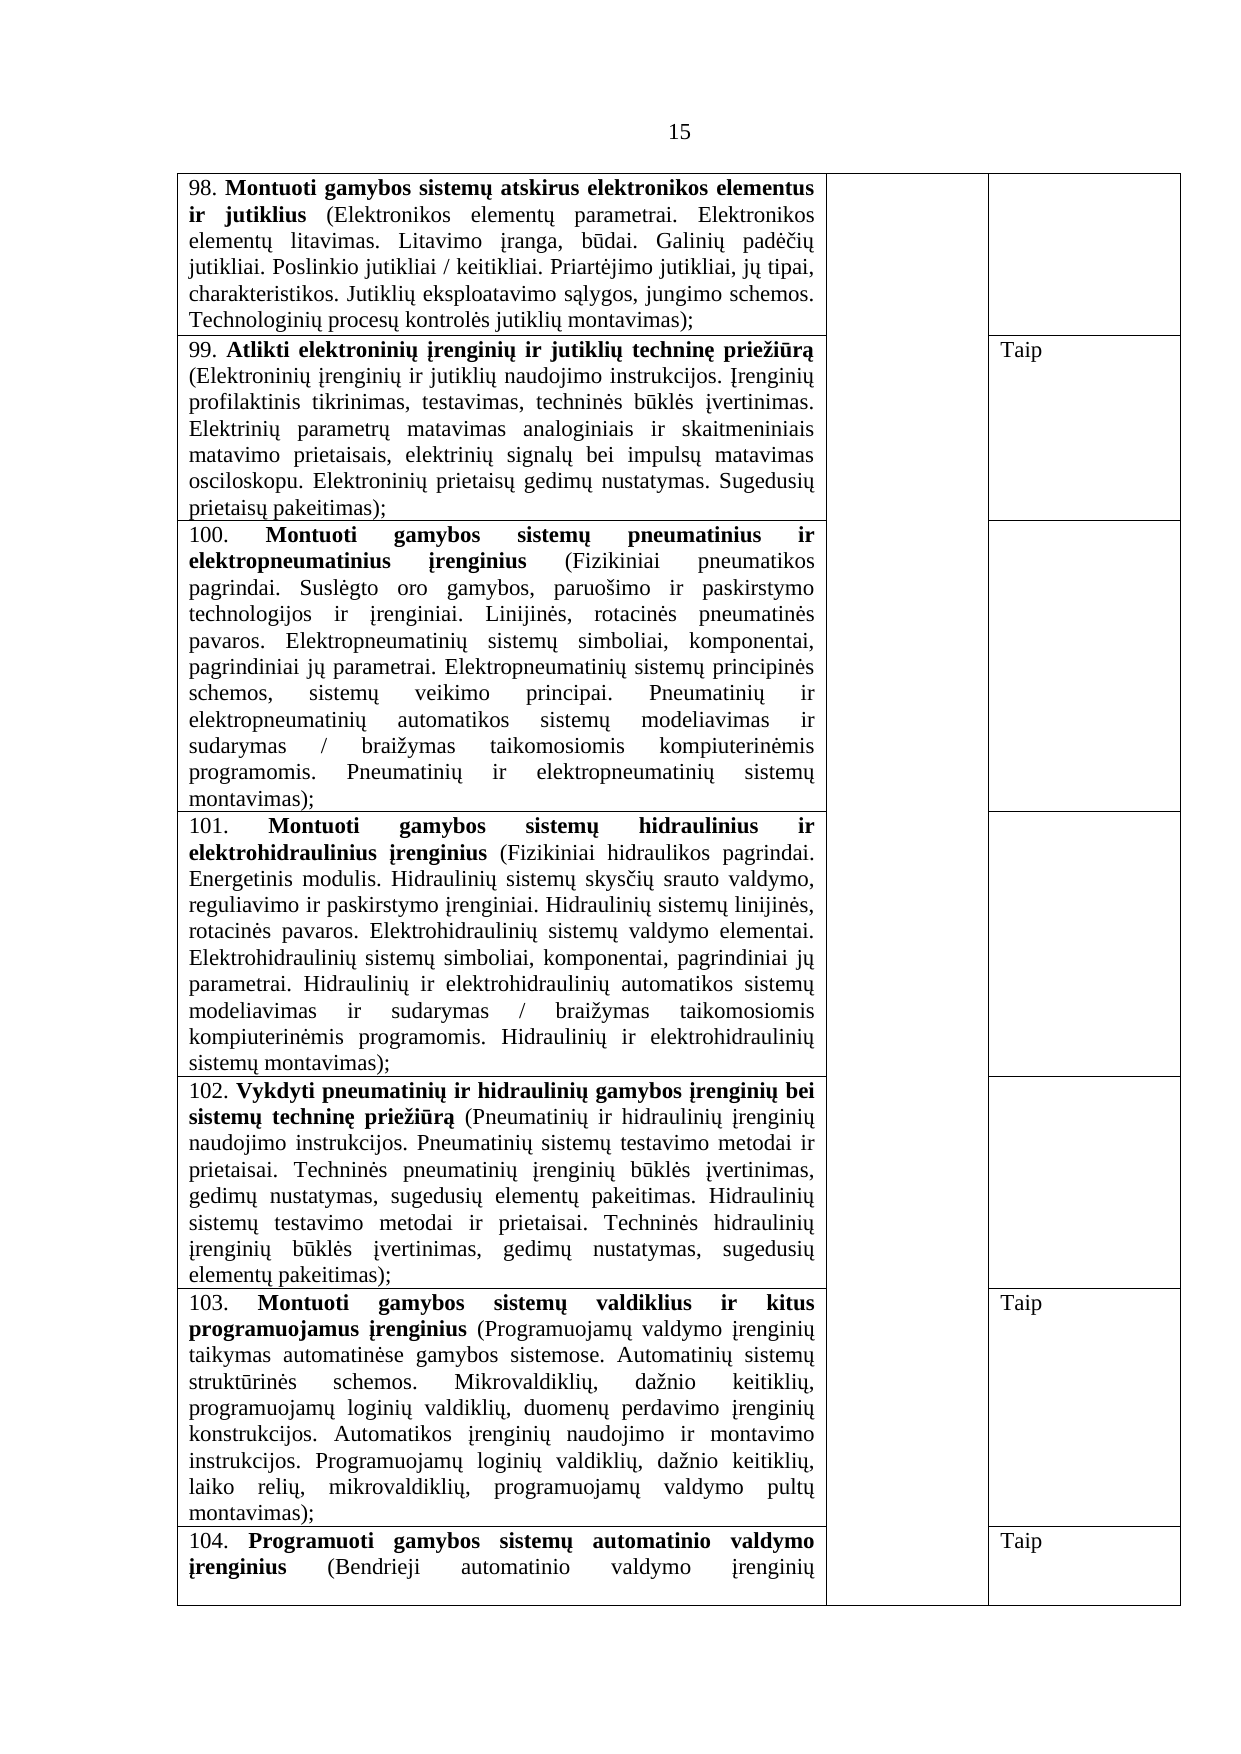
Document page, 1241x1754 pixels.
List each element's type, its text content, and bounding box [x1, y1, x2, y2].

table_cell Taip [989, 336, 1180, 520]
table_cell 101. Montuoti gamybos sistemų hidraulinius ir elektrohidraulinius įrenginius (Fizikiniai hidraulikos pagrindai. Energetinis modulis. Hidraulinių sistemų skysčių srauto valdymo, reguliavimo ir paskirstymo įrenginiai. Hidraulinių sistemų linijinės, rotacinės pavaros. Elektrohidraulinių sistemų valdymo elementai. Elektrohidraulinių sistemų simboliai, komponentai, pagrindiniai jų parametrai. Hidraulinių ir elektrohidraulinių automatikos sistemų modeliavimas ir sudarymas / braižymas taikomosiomis kompiuterinėmis programomis. Hidraulinių ir elektrohidraulinių sistemų montavimas); [178, 812, 826, 1076]
table_cell 102. Vykdyti pneumatinių ir hidraulinių gamybos įrenginių bei sistemų techninę priežiūrą (Pneumatinių ir hidraulinių įrenginių naudojimo instrukcijos. Pneumatinių sistemų testavimo metodai ir prietaisai. Techninės pneumatinių įrenginių būklės įvertinimas, gedimų nustatymas, sugedusių elementų pakeitimas. Hidraulinių sistemų testavimo metodai ir prietaisai. Techninės hidraulinių įrenginių būklės įvertinimas, gedimų nustatymas, sugedusių elementų pakeitimas); [178, 1077, 826, 1288]
table_cell 98. Montuoti gamybos sistemų atskirus elektronikos elementus ir jutiklius (Elektronikos elementų parametrai. Elektronikos elementų litavimas. Litavimo įranga, būdai. Galinių padėčių jutikliai. Poslinkio jutikliai / keitikliai. Priartėjimo jutikliai, jų tipai, charakteristikos. Jutiklių eksploatavimo sąlygos, jungimo schemos. Technologinių procesų kontrolės jutiklių montavimas); [178, 174, 826, 335]
table_cell [989, 1077, 1180, 1288]
table_cell 103. Montuoti gamybos sistemų valdiklius ir kitus programuojamus įrenginius (Programuojamų valdymo įrenginių taikymas automatinėse gamybos sistemose. Automatinių sistemų struktūrinės schemos. Mikrovaldiklių, dažnio keitiklių, programuojamų loginių valdiklių, duomenų perdavimo įrenginių konstrukcijos. Automatikos įrenginių naudojimo ir montavimo instrukcijos. Programuojamų loginių valdiklių, dažnio keitiklių, laiko relių, mikrovaldiklių, programuojamų valdymo pultų montavimas); [178, 1289, 826, 1526]
table_cell [989, 174, 1180, 335]
table_cell Taip [989, 1527, 1180, 1605]
table_cell Taip [989, 1289, 1180, 1526]
table_cell [827, 174, 988, 1605]
table_cell 100. Montuoti gamybos sistemų pneumatinius ir elektropneumatinius įrenginius (Fizikiniai pneumatikos pagrindai. Suslėgto oro gamybos, paruošimo ir paskirstymo technologijos ir įrenginiai. Linijinės, rotacinės pneumatinės pavaros. Elektropneumatinių sistemų simboliai, komponentai, pagrindiniai jų parametrai. Elektropneumatinių sistemų principinės schemos, sistemų veikimo principai. Pneumatinių ir elektropneumatinių automatikos sistemų modeliavimas ir sudarymas / braižymas taikomosiomis kompiuterinėmis programomis. Pneumatinių ir elektropneumatinių sistemų montavimas); [178, 521, 826, 811]
table_cell 104. Programuoti gamybos sistemų automatinio valdymo įrenginius (Bendrieji automatinio valdymo įrenginių [178, 1527, 826, 1605]
table_cell 99. Atlikti elektroninių įrenginių ir jutiklių techninę priežiūrą (Elektroninių įrenginių ir jutiklių naudojimo instrukcijos. Įrenginių profilaktinis tikrinimas, testavimas, techninės būklės įvertinimas. Elektrinių parametrų matavimas analoginiais ir skaitmeniniais matavimo prietaisais, elektrinių signalų bei impulsų matavimas osciloskopu. Elektroninių prietaisų gedimų nustatymas. Sugedusių prietaisų pakeitimas); [178, 336, 826, 520]
table_cell [989, 812, 1180, 1076]
table_cell [989, 521, 1180, 811]
